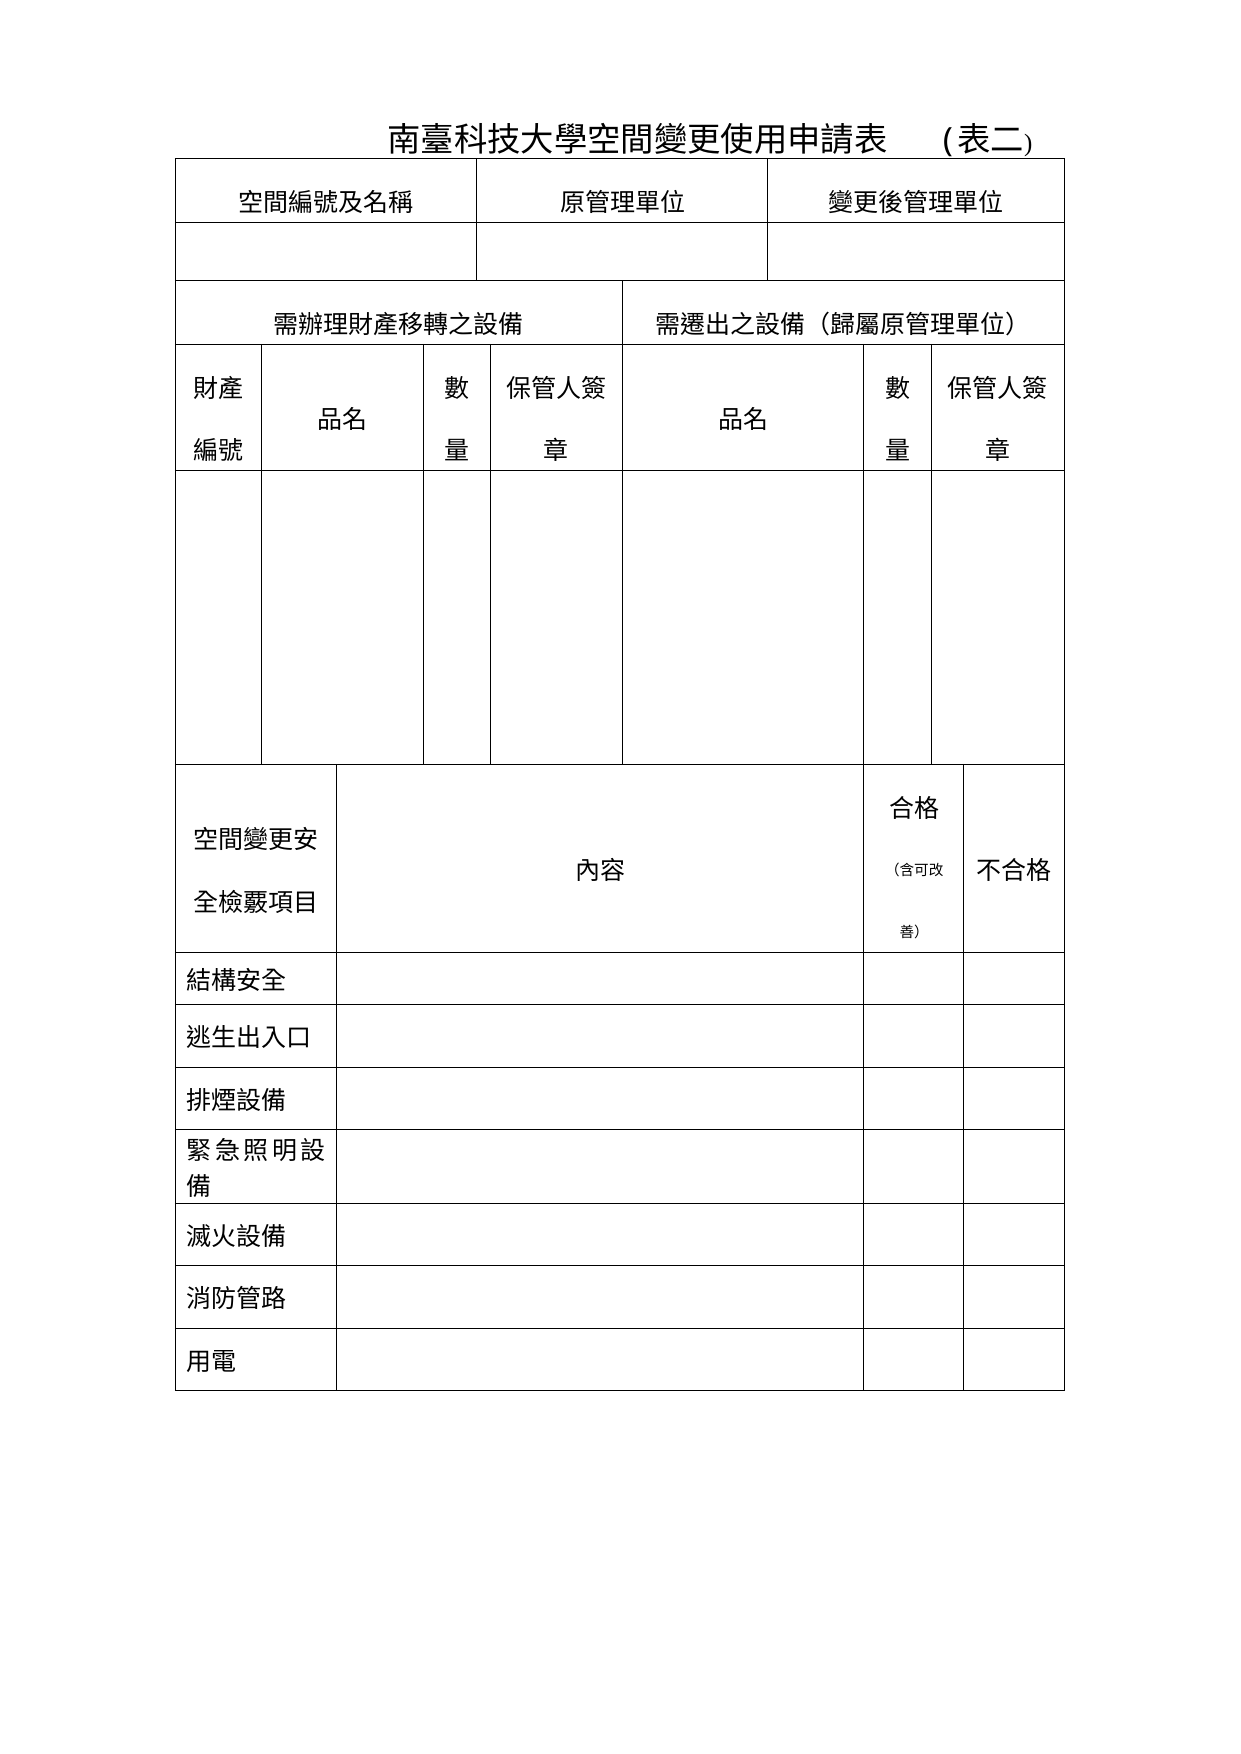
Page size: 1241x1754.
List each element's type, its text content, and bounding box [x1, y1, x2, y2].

table_cell 用電 [176, 1329, 336, 1390]
table_cell 合格 （含可改善） [864, 765, 963, 952]
table_cell 滅火設備 [176, 1204, 336, 1265]
table_cell [176, 223, 476, 280]
table_cell 需辦理財產移轉之設備 [176, 281, 622, 344]
table_cell [864, 1068, 963, 1129]
table_cell 保管人簽章 [932, 345, 1064, 470]
table_cell [337, 1005, 863, 1067]
table_cell [768, 223, 1064, 280]
table_cell 數量 [864, 345, 931, 470]
table_cell [864, 1204, 963, 1265]
table_cell [337, 1266, 863, 1328]
table_cell 數量 [424, 345, 490, 470]
table_header 變更後管理單位 [768, 159, 1064, 222]
table_cell [964, 953, 1064, 1004]
table_cell [964, 1204, 1064, 1265]
table_cell 財產編號 [176, 345, 261, 470]
table_cell [864, 953, 963, 1004]
table_cell [964, 1005, 1064, 1067]
table_cell [864, 1266, 963, 1328]
table_cell 緊急照明設備 [176, 1130, 336, 1203]
table_cell [964, 1068, 1064, 1129]
table_header 空間編號及名稱 [176, 159, 476, 222]
table_cell [932, 471, 1064, 764]
table_cell [262, 471, 423, 764]
table_cell [864, 1005, 963, 1067]
table_cell [491, 471, 622, 764]
table_cell 需遷出之設備（歸屬原管理單位） [623, 281, 1064, 344]
table_cell 消防管路 [176, 1266, 336, 1328]
table_cell [176, 471, 261, 764]
table_cell [623, 471, 863, 764]
table_header 原管理單位 [477, 159, 767, 222]
table_cell [337, 953, 863, 1004]
table_cell 排煙設備 [176, 1068, 336, 1129]
table_cell [337, 1068, 863, 1129]
table_cell [337, 1329, 863, 1390]
table_cell [964, 1130, 1064, 1203]
table_cell 逃生出入口 [176, 1005, 336, 1067]
text 南臺科技大學空間變更使用申請表 (表二) [187, 96, 1069, 158]
table_cell 保管人簽章 [491, 345, 622, 470]
table_cell 品名 [262, 345, 423, 470]
table_cell 品名 [623, 345, 863, 470]
table_cell [337, 1130, 863, 1203]
table_cell [477, 223, 767, 280]
table_cell [964, 1266, 1064, 1328]
table_cell [964, 1329, 1064, 1390]
table_cell [424, 471, 490, 764]
table_cell 空間變更安全檢覈項目 [176, 765, 336, 952]
table_cell [864, 1130, 963, 1203]
table_cell [864, 471, 931, 764]
table_cell 結構安全 [176, 953, 336, 1004]
table_cell [337, 1204, 863, 1265]
table_cell 不合格 [964, 765, 1064, 952]
table_cell [864, 1329, 963, 1390]
table_cell 內容 [337, 765, 863, 952]
